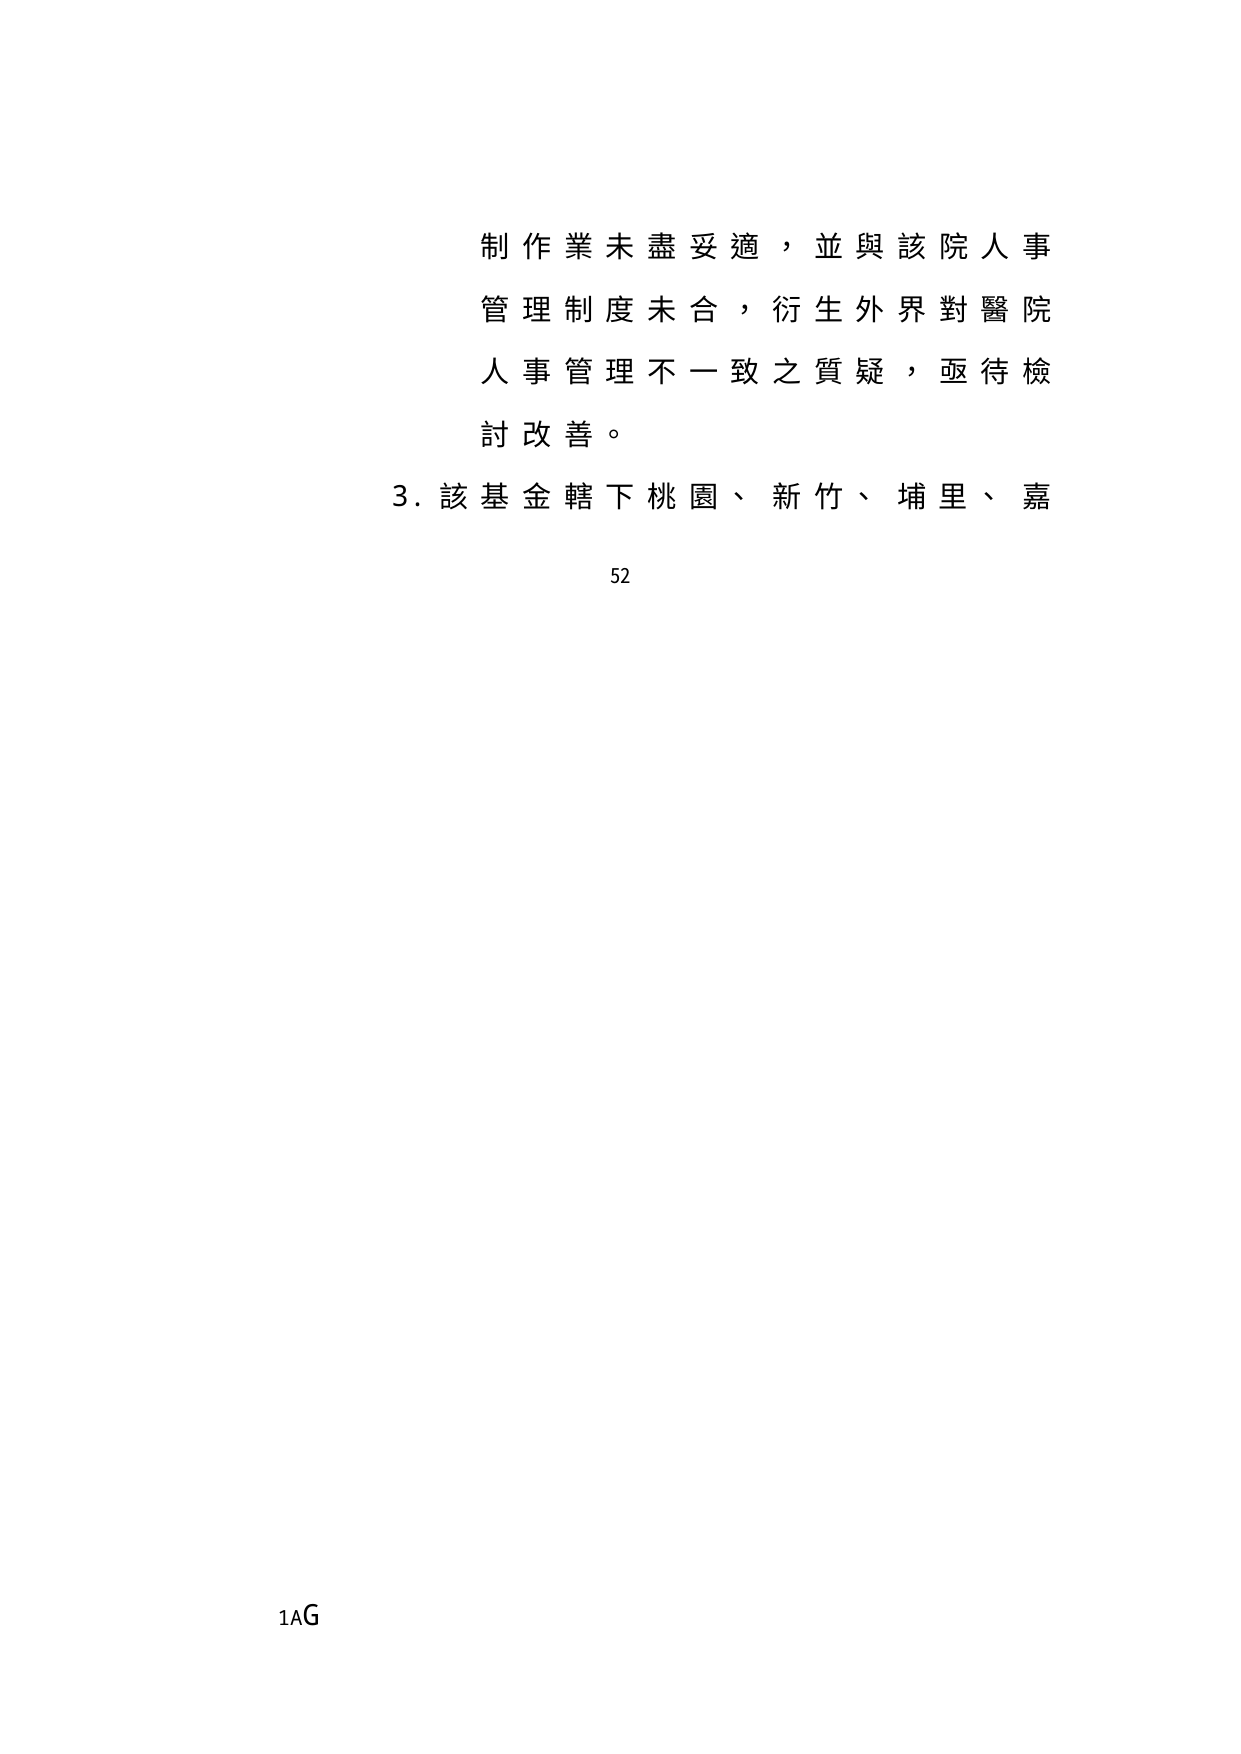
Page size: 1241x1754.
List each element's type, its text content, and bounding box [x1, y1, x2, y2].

list 該基金轄下桃園、新竹、埔里、嘉 [360, 453, 1058, 516]
list 制作業未盡妥適，並與該院人事管理制度未合，衍生外界對醫院人事管理不一致之質疑，亟待檢討改善。 [360, 203, 1058, 453]
